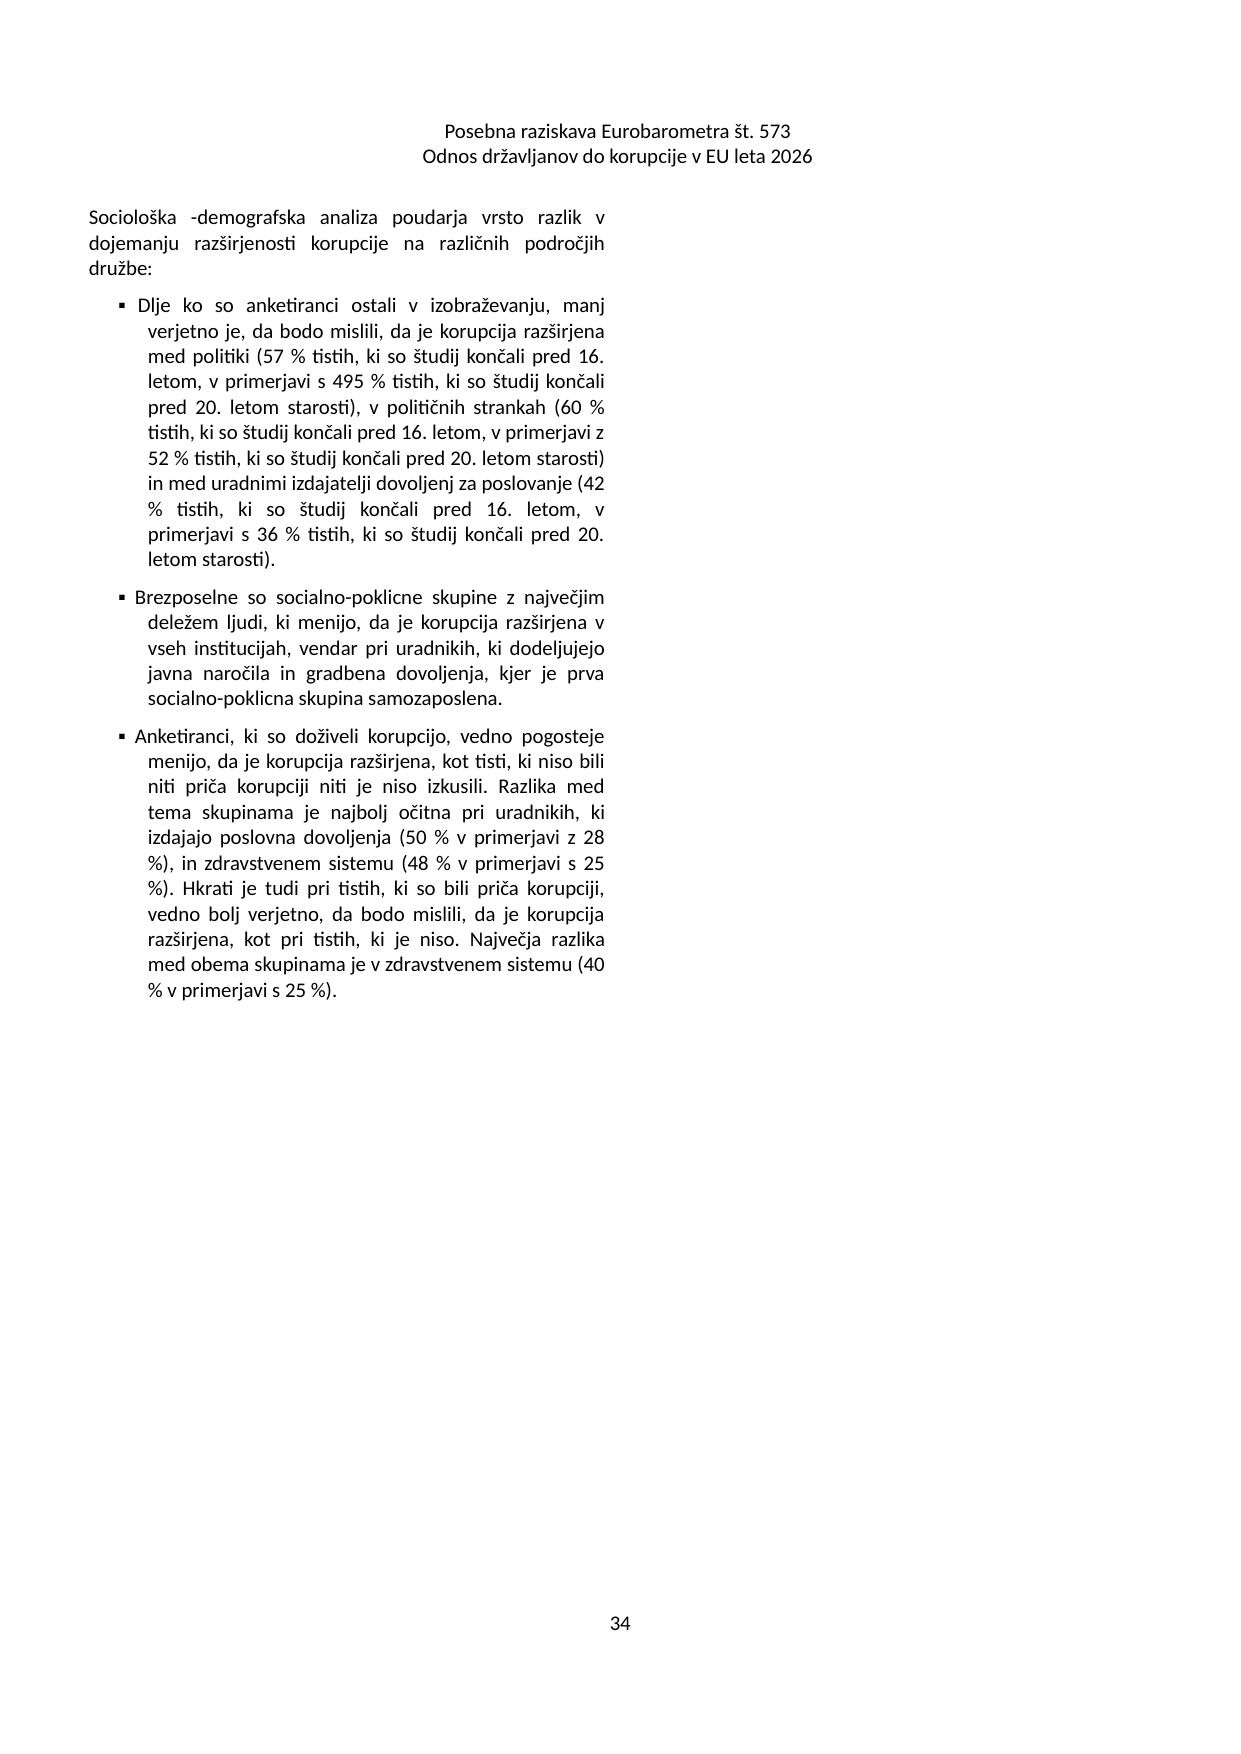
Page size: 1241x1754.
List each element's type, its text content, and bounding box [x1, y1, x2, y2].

text ▪ Anketiranci, ki so doživeli korupcijo, vedno pogosteje menijo, da je korupcija razširjena, kot tisti, ki niso bili niti priča korupciji niti je niso izkusili. Razlika med tema skupinama je najbolj očitna pri uradnikih, ki izdajajo poslovna dovoljenja (50 % v primerjavi z 28 %), in zdravstvenem sistemu (48 % v primerjavi s 25 %). Hkrati je tudi pri tistih, ki so bili priča korupciji, vedno bolj verjetno, da bodo mislili, da je korupcija razširjena, kot pri tistih, ki je niso. Največja razlika med obema skupinama je v zdravstvenem sistemu (40 % v primerjavi s 25 %). [118, 723, 605, 1002]
text ▪ Dlje ko so anketiranci ostali v izobraževanju, manj verjetno je, da bodo mislili, da je korupcija razširjena med politiki (57 % tistih, ki so študij končali pred 16. letom, v primerjavi s 495 % tistih, ki so študij končali pred 20. letom starosti), v političnih strankah (60 % tistih, ki so študij končali pred 16. letom, v primerjavi z 52 % tistih, ki so študij končali pred 20. letom starosti) in med uradnimi izdajatelji dovoljenj za poslovanje (42 % tistih, ki so študij končali pred 16. letom, v primerjavi s 36 % tistih, ki so študij končali pred 20. letom starosti). [118, 292, 605, 572]
text ▪ Brezposelne so socialno-poklicne skupine z največjim deležem ljudi, ki menijo, da je korupcija razširjena v vseh institucijah, vendar pri uradnikih, ki dodeljujejo javna naročila in gradbena dovoljenja, kjer je prva socialno-poklicna skupina samozaposlena. [118, 584, 605, 711]
text Sociološka ‑demografska analiza poudarja vrsto razlik v dojemanju razširjenosti korupcije na različnih področjih družbe: [88, 204, 605, 281]
